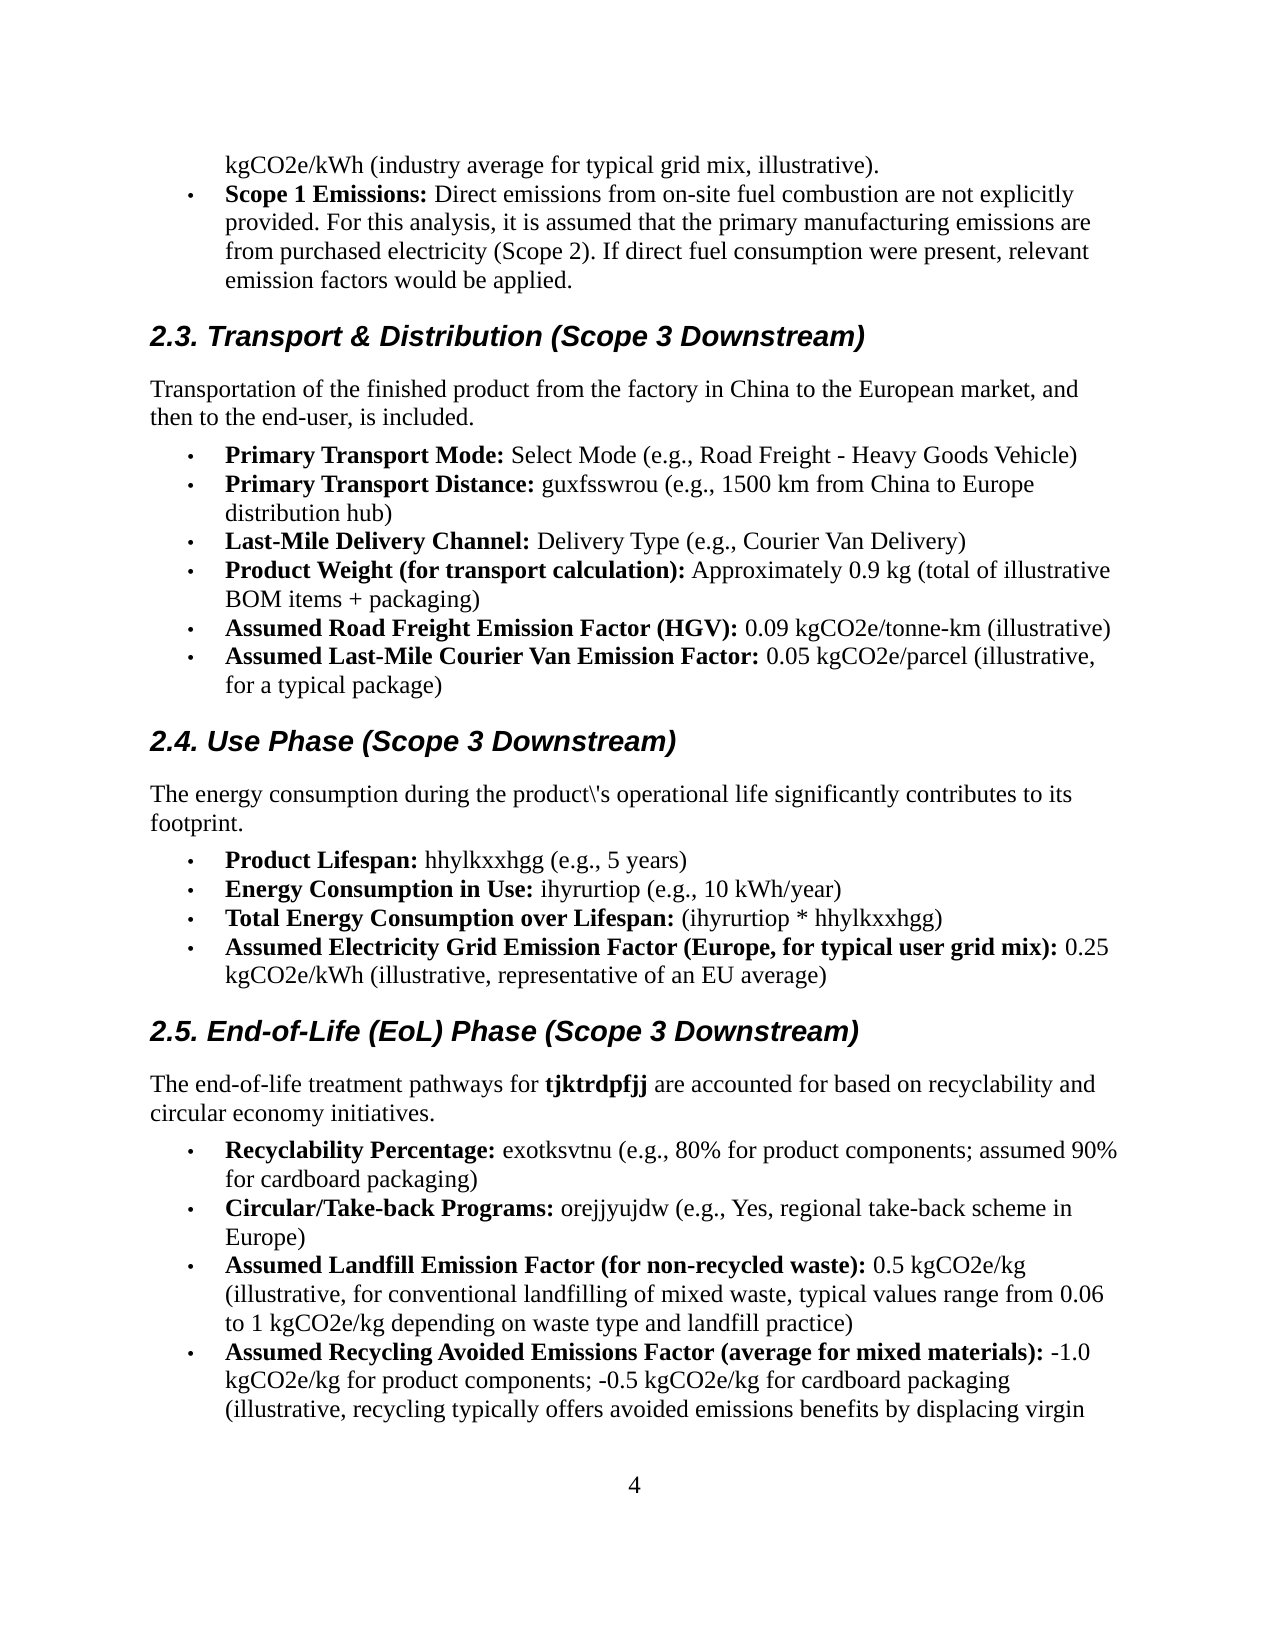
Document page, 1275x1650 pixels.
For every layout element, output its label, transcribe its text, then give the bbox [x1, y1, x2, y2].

subtitle 2.3. Transport & Distribution (Scope 3 Downstream) [150, 319, 1125, 352]
subtitle 2.4. Use Phase (Scope 3 Downstream) [150, 724, 1125, 757]
list Product Lifespan: hhylkxxhgg (e.g., 5 years) [187, 845, 1125, 874]
list Assumed Last-Mile Courier Van Emission Factor: 0.05 kgCO2e/parcel (illustrative, for a typical package) [187, 641, 1125, 699]
subtitle 2.5. End-of-Life (EoL) Phase (Scope 3 Downstream) [150, 1014, 1125, 1048]
text Transportation of the finished product from the factory in China to the European market, and then to the end-user, is included. [150, 374, 1125, 431]
list Assumed Landfill Emission Factor (for non-recycled waste): 0.5 kgCO2e/kg (illustrative, for conventional landfilling of mixed waste, typical values range from 0.06 to 1 kgCO2e/kg depending on waste type and landfill practice) [187, 1251, 1125, 1337]
list Circular/Take-back Programs: orejjyujdw (e.g., Yes, regional take-back scheme in Europe) [187, 1193, 1125, 1251]
list Energy Consumption in Use: ihyrurtiop (e.g., 10 kWh/year) [187, 874, 1125, 903]
list Total Energy Consumption over Lifespan: (ihyrurtiop * hhylkxxhgg) [187, 903, 1125, 932]
text The end-of-life treatment pathways for tjktrdpfjj are accounted for based on recyclability and circular economy initiatives. [150, 1069, 1125, 1127]
list Primary Transport Distance: guxfsswrou (e.g., 1500 km from China to Europe distribution hub) [187, 469, 1125, 526]
list Recyclability Percentage: exotksvtnu (e.g., 80% for product components; assumed 90% for cardboard packaging) [187, 1136, 1125, 1193]
list Assumed Road Freight Emission Factor (HGV): 0.09 kgCO2e/tonne-km (illustrative) [187, 613, 1125, 641]
list Product Weight (for transport calculation): Approximately 0.9 kg (total of illustrative BOM items + packaging) [187, 555, 1125, 613]
list Last-Mile Delivery Channel: Delivery Type (e.g., Courier Van Delivery) [187, 526, 1125, 555]
list kgCO2e/kWh (industry average for typical grid mix, illustrative). [187, 150, 1125, 179]
list Primary Transport Mode: Select Mode (e.g., Road Freight - Heavy Goods Vehicle) [187, 440, 1125, 469]
list Scope 1 Emissions: Direct emissions from on-site fuel combustion are not explicitly provided. For this analysis, it is assumed that the primary manufacturing emissions are from purchased electricity (Scope 2). If direct fuel consumption were present, relevant emission factors would be applied. [187, 179, 1125, 294]
list Assumed Electricity Grid Emission Factor (Europe, for typical user grid mix): 0.25 kgCO2e/kWh (illustrative, representative of an EU average) [187, 932, 1125, 989]
list Assumed Recycling Avoided Emissions Factor (average for mixed materials): -1.0 kgCO2e/kg for product components; -0.5 kgCO2e/kg for cardboard packaging (illustrative, recycling typically offers avoided emissions benefits by displacing virgin [187, 1337, 1125, 1423]
text The energy consumption during the product\'s operational life significantly contributes to its footprint. [150, 779, 1125, 836]
